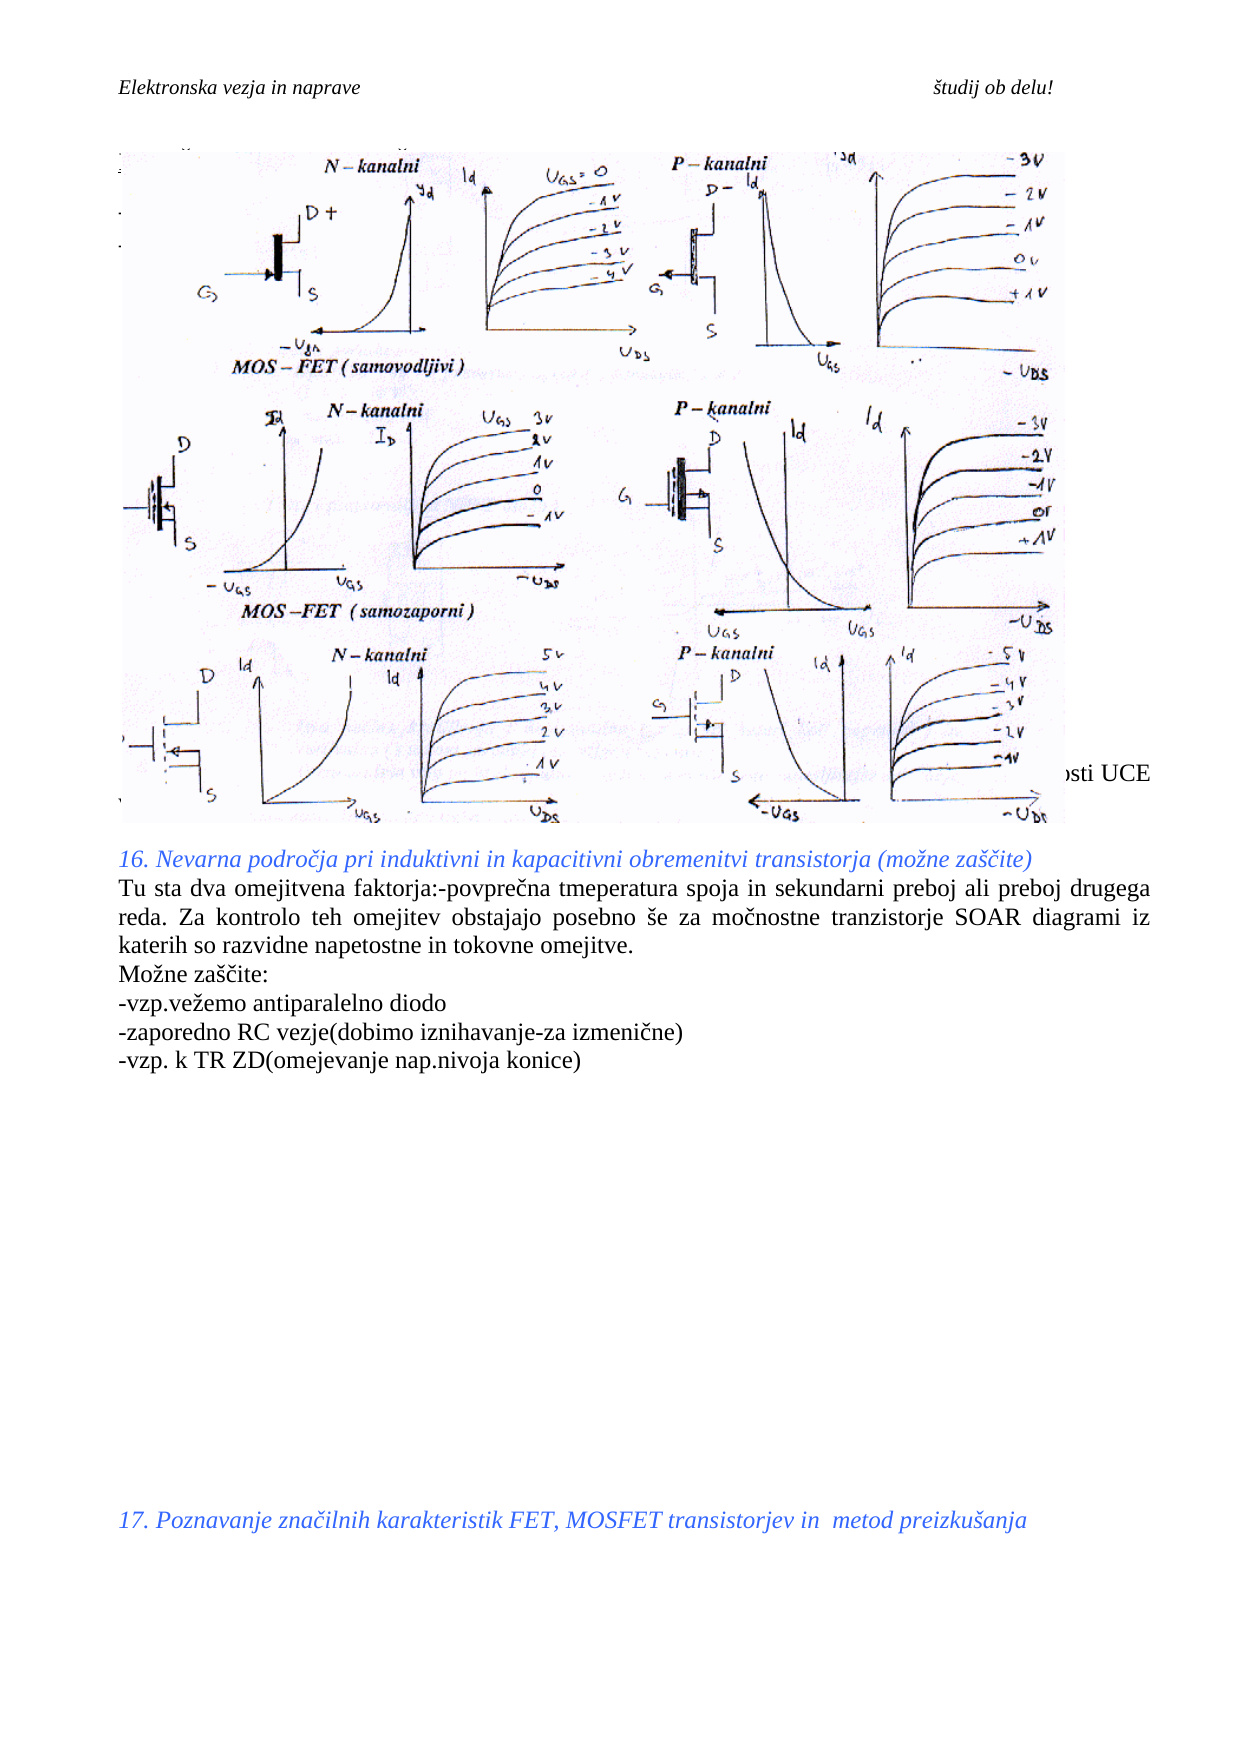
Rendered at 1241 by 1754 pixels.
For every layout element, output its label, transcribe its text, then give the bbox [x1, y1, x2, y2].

text IZRAČUN DELOVNE TOČKE v orientaciji CE, delovna točka A [118, 147, 1152, 176]
text -vzp. k TR ZD(omejevanje nap.nivoja konice) [118, 1045, 1152, 1074]
text Tokovni ojačevalni faktor =IC/IE [1066, 199, 1152, 233]
text =/1- [1066, 267, 1152, 301]
text -vzp.vežemo antiparalelno diodo [118, 988, 1152, 1017]
picture [122, 152, 1065, 823]
text Tokovni ojačevalni faktor =IC/IB [1066, 233, 1152, 267]
text -zaporedno RC vezje(dobimo iznihavanje-za izmenične) [118, 1017, 1152, 1045]
text Možne zaščite: [118, 959, 1152, 988]
text Pojasnitev sprememb toka Ic in napetosti UCE v odvisnosti od krmiljenja z baznim tokom(orientacija CE in ohmsko breme). [1066, 758, 1152, 815]
list Nevarna področja pri induktivni in kapacitivni obremenitvi transistorja (možne zaščite) [118, 844, 1152, 873]
text Tu sta dva omejitvena faktorja:-povprečna tmeperatura spoja in sekundarni preboj ali preboj drugega reda. Za kontrolo teh omejitev obstajajo posebno še za močnostne tranzistorje SOAR diagrami iz katerih so razvidne napetostne in tokovne omejitve. [118, 873, 1152, 959]
list Poznavanje značilnih karakteristik FET, MOSFET transistorjev in metod preizkušanja [118, 1505, 1152, 1534]
